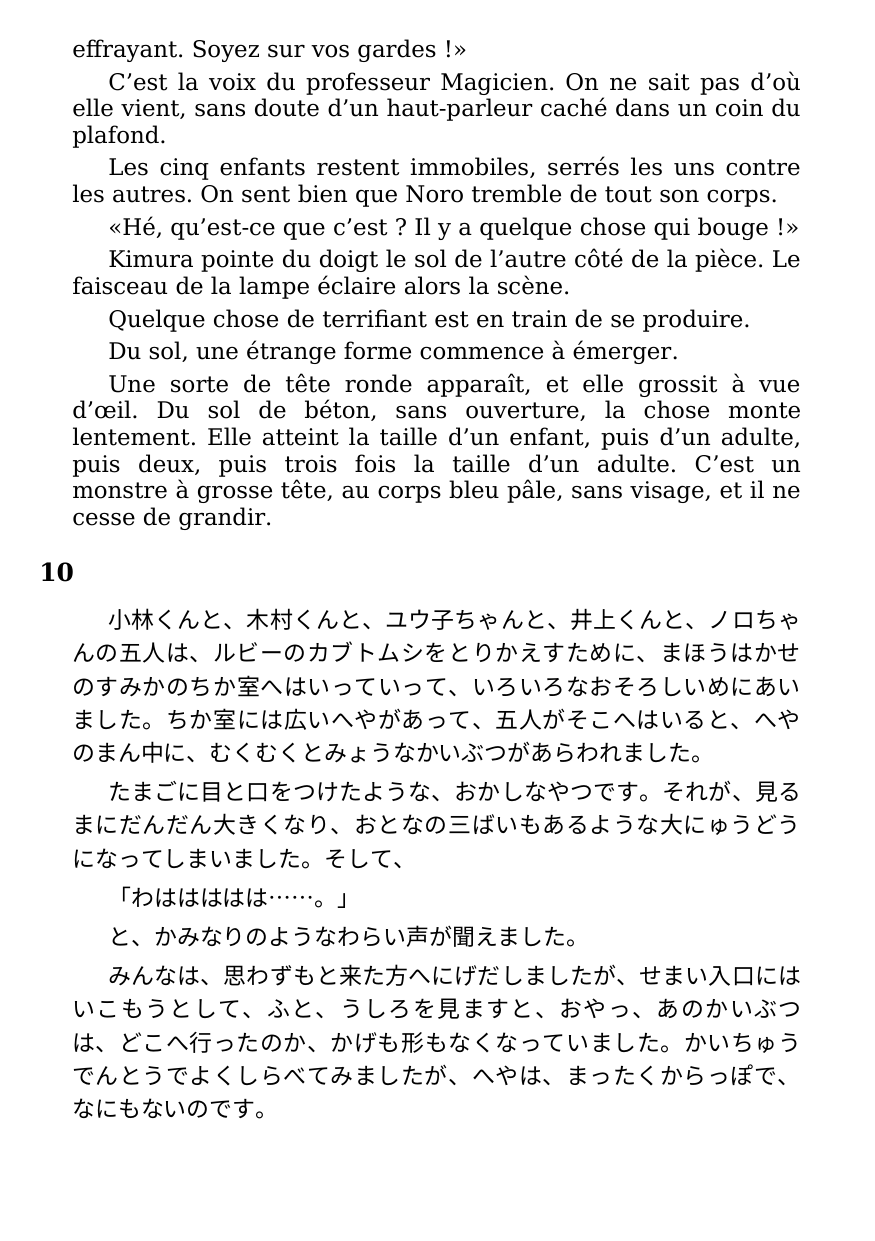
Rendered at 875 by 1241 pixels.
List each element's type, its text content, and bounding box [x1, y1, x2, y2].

text たまごに目と口をつけたような、おかしなやつです。それが、見るまにだんだん大きくなり、おとなの三ばいもあるような大にゅうどうになってしまいました。そして、 [72, 774, 802, 874]
text みんなは、思わずもと来た方へにげだしましたが、せまい入口にはいこもうとして、ふと、うしろを見ますと、おやっ、あのかいぶつは、どこへ行ったのか、かげも形もなくなっていました。かいちゅうでんとうでよくしらべてみましたが、へやは、まったくからっぽで、なにもないのです。 [72, 958, 802, 1124]
text と、かみなりのようなわらい声が聞えました。 [72, 919, 802, 952]
subtitle 10 [36, 554, 838, 590]
text effrayant. Soyez sur vos gardes !» [72, 36, 802, 63]
text C’est la voix du professeur Magicien. On ne sait pas d’où elle vient, sans doute d’un haut-parleur caché dans un coin du plafond. [72, 69, 802, 149]
text «Hé, qu’est-ce que c’est ? Il y a quelque chose qui bouge !» [72, 214, 802, 241]
text Une sorte de tête ronde apparaît, et elle grossit à vue d’œil. Du sol de béton, sans ouverture, la chose monte lentement. Elle atteint la taille d’un enfant, puis d’un adulte, puis deux, puis trois fois la taille d’un adulte. C’est un monstre à grosse tête, au corps bleu pâle, sans visage, et il ne cesse de grandir. [72, 371, 802, 531]
text Kimura pointe du doigt le sol de l’autre côté de la pièce. Le faisceau de la lampe éclaire alors la scène. [72, 246, 802, 300]
text Du sol, une étrange forme commence à émerger. [72, 338, 802, 365]
text Quelque chose de terrifiant est en train de se produire. [72, 306, 802, 332]
text 小林くんと、木村くんと、ユウ子ちゃんと、井上くんと、ノロちゃんの五人は、ルビーのカブトムシをとりかえすために、まほうはかせのすみかのちか室へはいっていって、いろいろなおそろしいめにあいました。ちか室には広いへやがあって、五人がそこへはいると、へやのまん中に、むくむくとみょうなかいぶつがあらわれました。 [72, 602, 802, 768]
text Les cinq enfants restent immobiles, serrés les uns contre les autres. On sent bien que Noro tremble de tout son corps. [72, 154, 802, 208]
text 「わははははは……。」 [72, 879, 802, 913]
